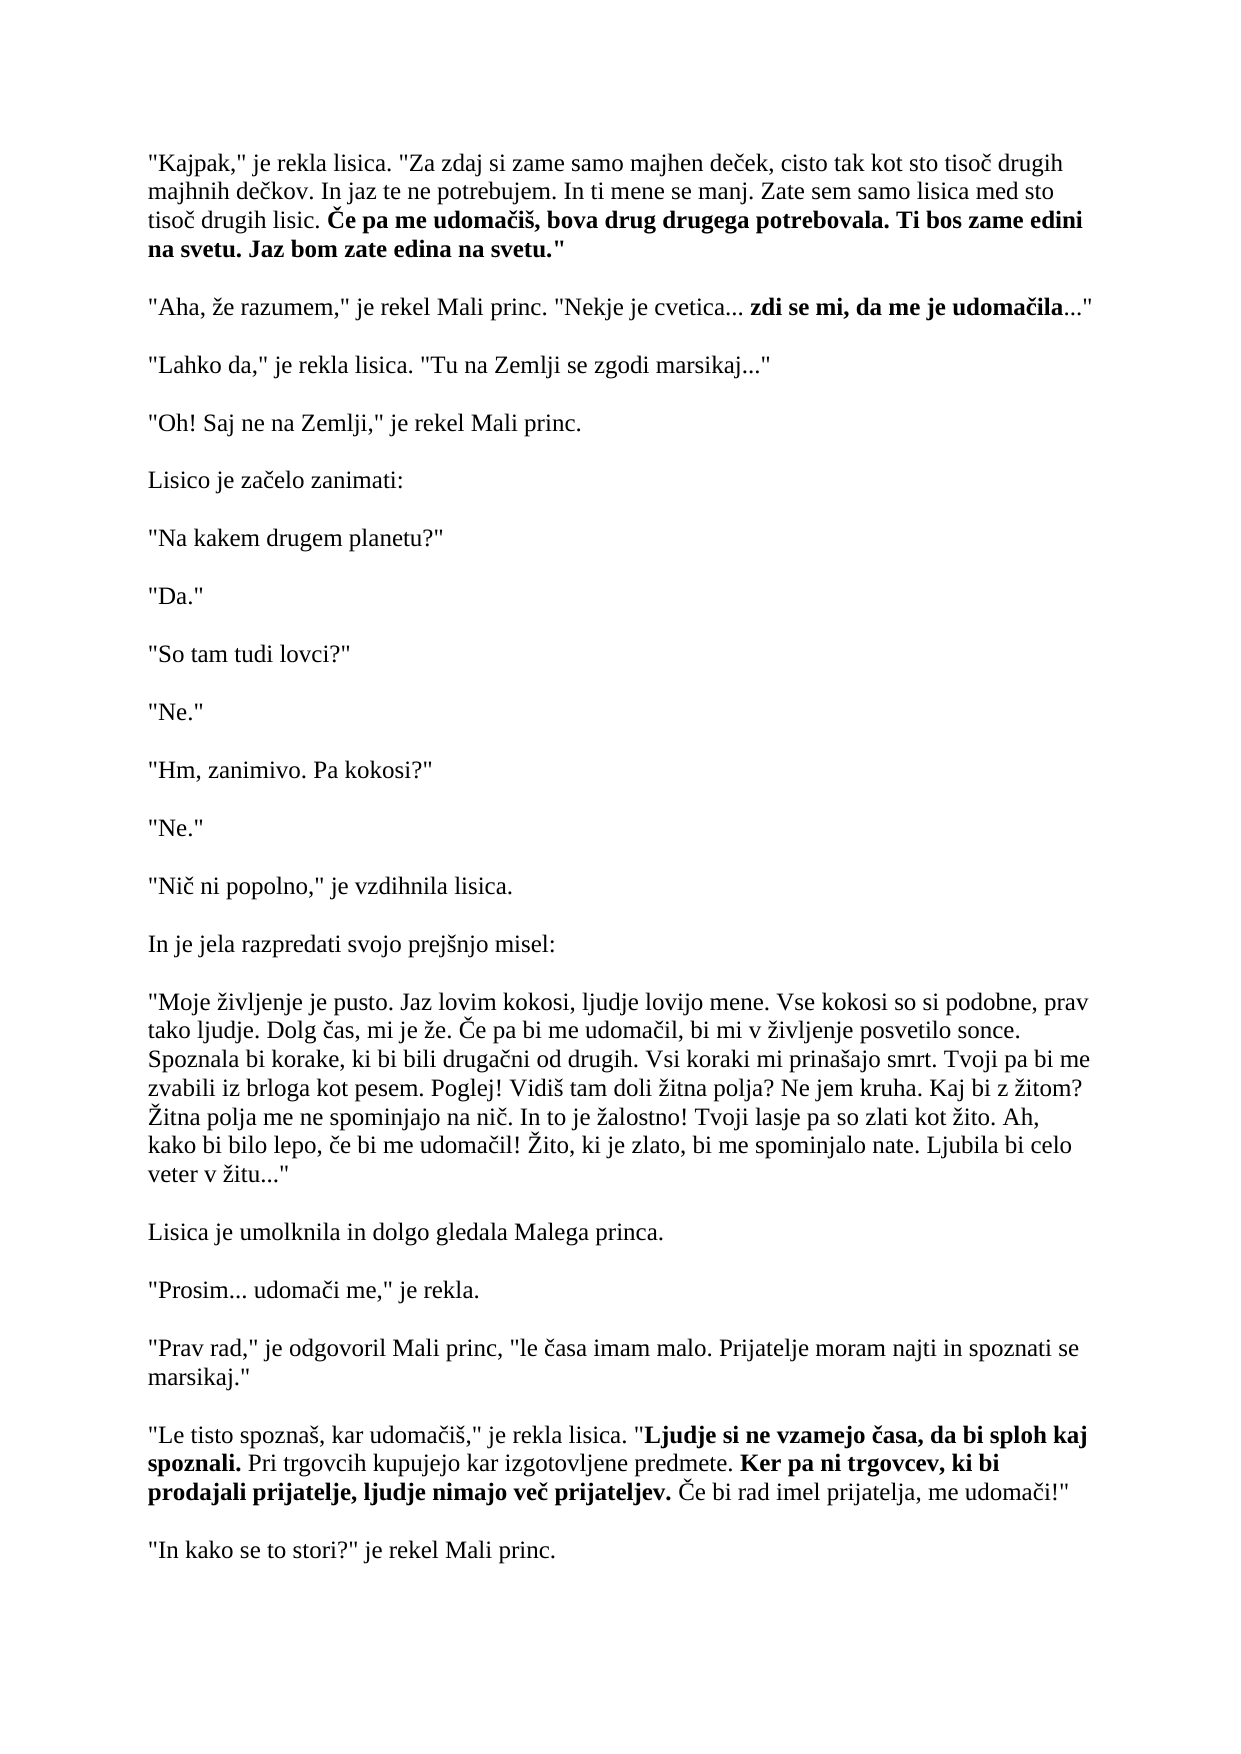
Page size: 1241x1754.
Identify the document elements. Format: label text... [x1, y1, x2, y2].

text "Oh! Saj ne na Zemlji," je rekel Mali princ. [148, 408, 1093, 436]
text "Prav rad," je odgovoril Mali princ, "le časa imam malo. Prijatelje moram najti in spoznati se marsikaj." [148, 1333, 1093, 1391]
text Lisica je umolknila in dolgo gledala Malega princa. [148, 1217, 1093, 1246]
text "Nič ni popolno," je vzdihnila lisica. [148, 871, 1093, 900]
text "Prosim... udomači me," je rekla. [148, 1275, 1093, 1304]
text "So tam tudi lovci?" [148, 639, 1093, 668]
text "Da." [148, 581, 1093, 610]
text Lisico je začelo zanimati: [148, 466, 1093, 494]
text "Le tisto spoznaš, kar udomačiš," je rekla lisica. "Ljudje si ne vzamejo časa, da bi sploh kaj spoznali. Pri trgovcih kupujejo kar izgotovljene predmete. Ker pa ni trgovcev, ki bi prodajali prijatelje, ljudje nimajo več prijateljev. Če bi rad imel prijatelja, me udomači!" [148, 1420, 1093, 1506]
text "Kajpak," je rekla lisica. "Za zdaj si zame samo majhen deček, cisto tak kot sto tisoč drugih majhnih dečkov. In jaz te ne potrebujem. In ti mene se manj. Zate sem samo lisica med sto tisoč drugih lisic. Če pa me udomačiš, bova drug drugega potrebovala. Ti bos zame edini na svetu. Jaz bom zate edina na svetu." [148, 148, 1093, 263]
text "In kako se to stori?" je rekel Mali princ. [148, 1535, 1093, 1564]
text "Lahko da," je rekla lisica. "Tu na Zemlji se zgodi marsikaj..." [148, 350, 1093, 378]
text "Hm, zanimivo. Pa kokosi?" [148, 755, 1093, 784]
text "Na kakem drugem planetu?" [148, 523, 1093, 552]
text "Aha, že razumem," je rekel Mali princ. "Nekje je cvetica... zdi se mi, da me je udomačila..." [148, 292, 1093, 321]
text "Ne." [148, 813, 1093, 842]
text "Moje življenje je pusto. Jaz lovim kokosi, ljudje lovijo mene. Vse kokosi so si podobne, prav tako ljudje. Dolg čas, mi je že. Če pa bi me udomačil, bi mi v življenje posvetilo sonce. Spoznala bi korake, ki bi bili drugačni od drugih. Vsi koraki mi prinašajo smrt. Tvoji pa bi me zvabili iz brloga kot pesem. Poglej! Vidiš tam doli žitna polja? Ne jem kruha. Kaj bi z žitom? Žitna polja me ne spominjajo na nič. In to je žalostno! Tvoji lasje pa so zlati kot žito. Ah, kako bi bilo lepo, če bi me udomačil! Žito, ki je zlato, bi me spominjalo nate. Ljubila bi celo veter v žitu..." [148, 987, 1093, 1188]
text In je jela razpredati svojo prejšnjo misel: [148, 929, 1093, 958]
text "Ne." [148, 697, 1093, 726]
